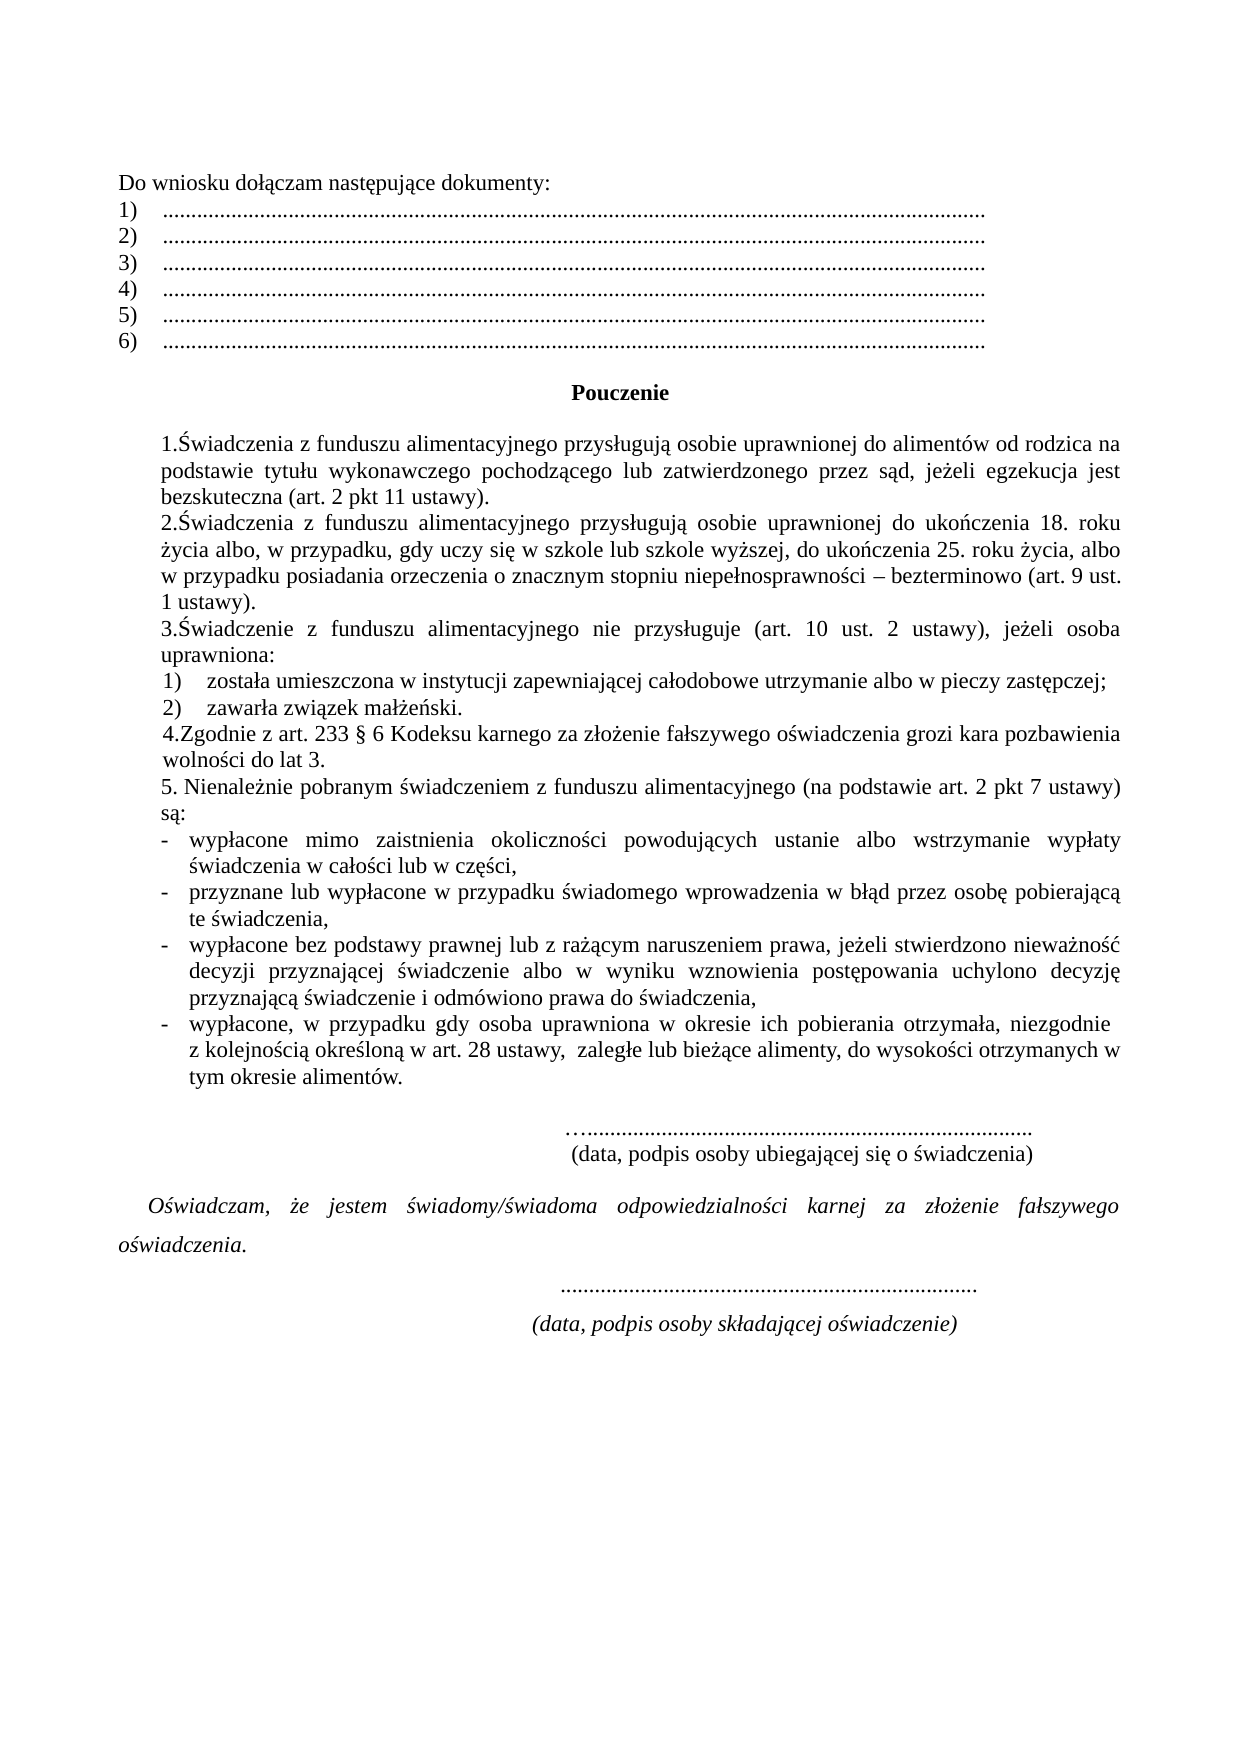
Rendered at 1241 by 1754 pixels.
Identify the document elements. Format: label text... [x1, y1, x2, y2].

text Do wniosku dołączam następujące dokumenty: [118, 169, 1122, 196]
text 5) ................................................................................................................................................ [118, 301, 1122, 328]
text - wypłacone, w przypadku gdy osoba uprawniona w okresie ich pobierania otrzymała, niezgodnie z kolejnością określoną w art. 28 ustawy, zaległe lub bieżące alimenty, do wysokości otrzymanych w tym okresie alimentów. [161, 1010, 1122, 1089]
text 3. Świadczenie z funduszu alimentacyjnego nie przysługuje (art. 10 ust. 2 ustawy), jeżeli osoba uprawniona: [118, 615, 1122, 667]
text 2. Świadczenia z funduszu alimentacyjnego przysługują osobie uprawnionej do ukończenia 18. roku życia albo, w przypadku, gdy uczy się w szkole lub szkole wyższej, do ukończenia 25. roku życia, albo w przypadku posiadania orzeczenia o znacznym stopniu niepełnosprawności – bezterminowo (art. 9 ust. 1 ustawy). [118, 509, 1122, 615]
text 6) ................................................................................................................................................ [118, 328, 1122, 354]
text 3) ................................................................................................................................................ [118, 248, 1122, 275]
text Oświadczam, że jestem świadomy/świadoma odpowiedzialności karnej za złożenie fałszywego oświadczenia. [118, 1192, 1122, 1258]
text - wypłacone bez podstawy prawnej lub z rażącym naruszeniem prawa, jeżeli stwierdzono nieważność decyzji przyznającej świadczenie albo w wyniku wznowienia postępowania uchylono decyzję przyznającą świadczenie i odmówiono prawa do świadczenia, [161, 931, 1122, 1010]
text 1) została umieszczona w instytucji zapewniającej całodobowe utrzymanie albo w pieczy zastępczej; [162, 667, 1122, 694]
text Pouczenie [118, 379, 1122, 405]
text (data, podpis osoby składającej oświadczenie) [118, 1310, 1122, 1337]
text 1. Świadczenia z funduszu alimentacyjnego przysługują osobie uprawnionej do alimentów od rodzica na podstawie tytułu wykonawczego pochodzącego lub zatwierdzonego przez sąd, jeżeli egzekucja jest bezskuteczna (art. 2 pkt 11 ustawy). [118, 430, 1122, 509]
text 2) ................................................................................................................................................ [118, 222, 1122, 248]
text 4. Zgodnie z art. 233 § 6 Kodeksu karnego za złożenie fałszywego oświadczenia grozi kara pozbawienia wolności do lat 3. [120, 720, 1122, 773]
text (data, podpis osoby ubiegającej się o świadczenia) [118, 1141, 1122, 1167]
text ......................................................................... [487, 1271, 1122, 1297]
text 4) ................................................................................................................................................ [118, 275, 1122, 301]
text 2) zawarła związek małżeński. [162, 694, 1122, 720]
text ….............................................................................. [118, 1114, 1122, 1141]
text 1) ................................................................................................................................................ [118, 196, 1122, 222]
text 5. Nienależnie pobranym świadczeniem z funduszu alimentacyjnego (na podstawie art. 2 pkt 7 ustawy) są: [118, 773, 1122, 826]
text - przyznane lub wypłacone w przypadku świadomego wprowadzenia w błąd przez osobę pobierającą te świadczenia, [161, 878, 1122, 931]
text - wypłacone mimo zaistnienia okoliczności powodujących ustanie albo wstrzymanie wypłaty świadczenia w całości lub w części, [161, 826, 1122, 878]
